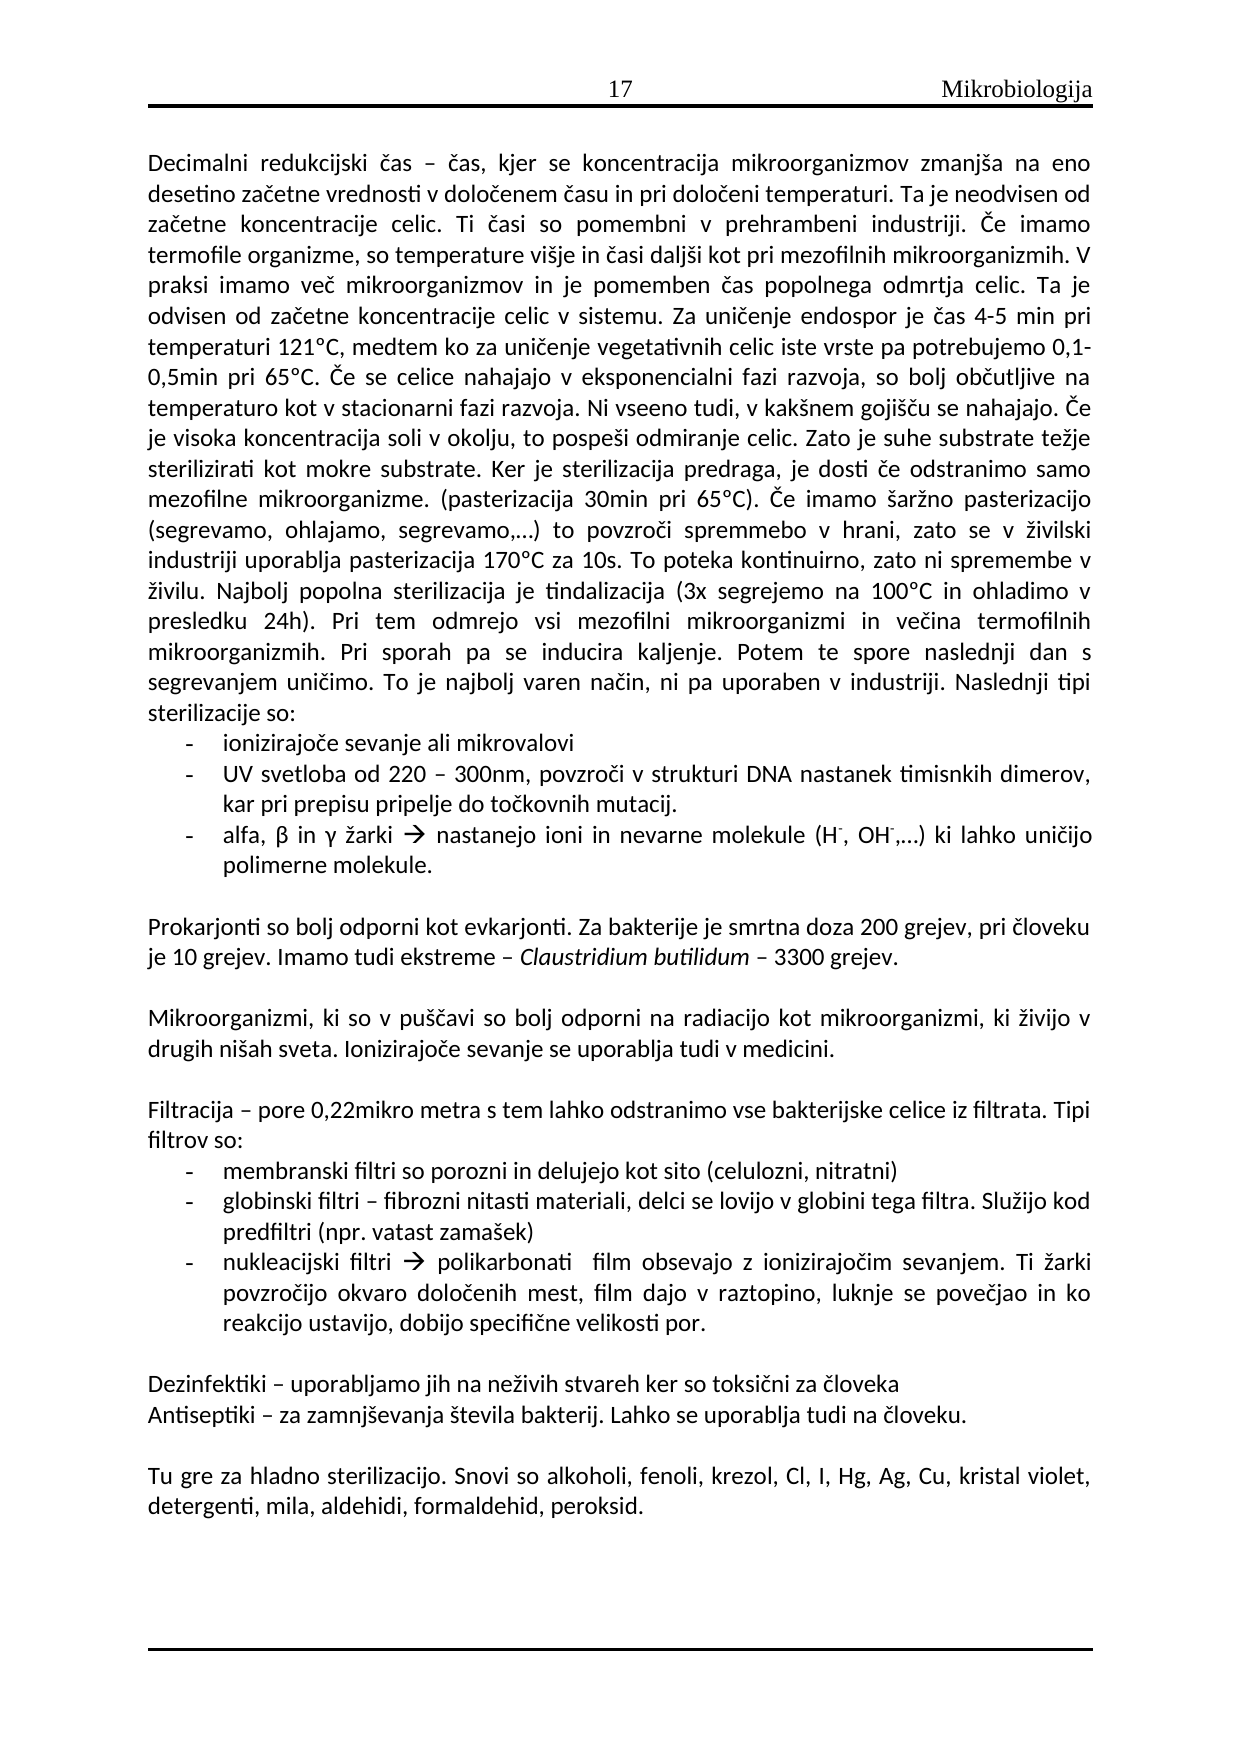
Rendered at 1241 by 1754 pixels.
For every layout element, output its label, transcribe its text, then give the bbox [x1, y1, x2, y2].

text Filtracija – pore 0,22mikro metra s tem lahko odstranimo vse bakterijske celice iz filtrata. Tipi filtrov so: [148, 1094, 1093, 1155]
text Antiseptiki – za zamnjševanja števila bakterij. Lahko se uporablja tudi na človeku. [148, 1399, 1093, 1429]
text Mikroorganizmi, ki so v puščavi so bolj odporni na radiacijo kot mikroorganizmi, ki živijo v drugih nišah sveta. Ionizirajoče sevanje se uporablja tudi v medicini. [148, 1002, 1093, 1063]
text Dezinfektiki – uporabljamo jih na neživih stvareh ker so toksični za človeka [148, 1368, 1093, 1399]
text Prokarjonti so bolj odporni kot evkarjonti. Za bakterije je smrtna doza 200 grejev, pri človeku je 10 grejev. Imamo tudi ekstreme – Claustridium butilidum – 3300 grejev. [148, 911, 1093, 972]
list globinski filtri – fibrozni nitasti materiali, delci se lovijo v globini tega filtra. Služijo kod predfiltri (npr. vatast zamašek) [185, 1185, 1093, 1246]
list UV svetloba od 220 – 300nm, povzroči v strukturi DNA nastanek timisnkih dimerov, kar pri prepisu pripelje do točkovnih mutacij. [185, 758, 1093, 819]
list membranski filtri so porozni in delujejo kot sito (celulozni, nitratni) [185, 1155, 1093, 1185]
list nukleacijski filtri  polikarbonati film obsevajo z ionizirajočim sevanjem. Ti žarki povzročijo okvaro določenih mest, film dajo v raztopino, luknje se povečjao in ko reakcijo ustavijo, dobijo specifične velikosti por. [185, 1246, 1093, 1338]
text Decimalni redukcijski čas – čas, kjer se koncentracija mikroorganizmov zmanjša na eno desetino začetne vrednosti v določenem času in pri določeni temperaturi. Ta je neodvisen od začetne koncentracije celic. Ti časi so pomembni v prehrambeni industriji. Če imamo termofile organizme, so temperature višje in časi daljši kot pri mezofilnih mikroorganizmih. V praksi imamo več mikroorganizmov in je pomemben čas popolnega odmrtja celic. Ta je odvisen od začetne koncentracije celic v sistemu. Za uničenje endospor je čas 4-5 min pri temperaturi 121ºC, medtem ko za uničenje vegetativnih celic iste vrste pa potrebujemo 0,1-0,5min pri 65ºC. Če se celice nahajajo v eksponencialni fazi razvoja, so bolj občutljive na temperaturo kot v stacionarni fazi razvoja. Ni vseeno tudi, v kakšnem gojišču se nahajajo. Če je visoka koncentracija soli v okolju, to pospeši odmiranje celic. Zato je suhe substrate težje sterilizirati kot mokre substrate. Ker je sterilizacija predraga, je dosti če odstranimo samo mezofilne mikroorganizme. (pasterizacija 30min pri 65ºC). Če imamo šaržno pasterizacijo (segrevamo, ohlajamo, segrevamo,…) to povzroči spremmebo v hrani, zato se v živilski industriji uporablja pasterizacija 170ºC za 10s. To poteka kontinuirno, zato ni spremembe v živilu. Najbolj popolna sterilizacija je tindalizacija (3x segrejemo na 100ºC in ohladimo v presledku 24h). Pri tem odmrejo vsi mezofilni mikroorganizmi in večina termofilnih mikroorganizmih. Pri sporah pa se inducira kaljenje. Potem te spore naslednji dan s segrevanjem uničimo. To je najbolj varen način, ni pa uporaben v industriji. Naslednji tipi sterilizacije so: [148, 148, 1093, 727]
text Tu gre za hladno sterilizacijo. Snovi so alkoholi, fenoli, krezol, Cl, I, Hg, Ag, Cu, kristal violet, detergenti, mila, aldehidi, formaldehid, peroksid. [148, 1460, 1093, 1521]
list ionizirajoče sevanje ali mikrovalovi [185, 727, 1093, 758]
list alfa, β in γ žarki  nastanejo ioni in nevarne molekule (H-, OH-,…) ki lahko uničijo polimerne molekule. [185, 819, 1093, 880]
